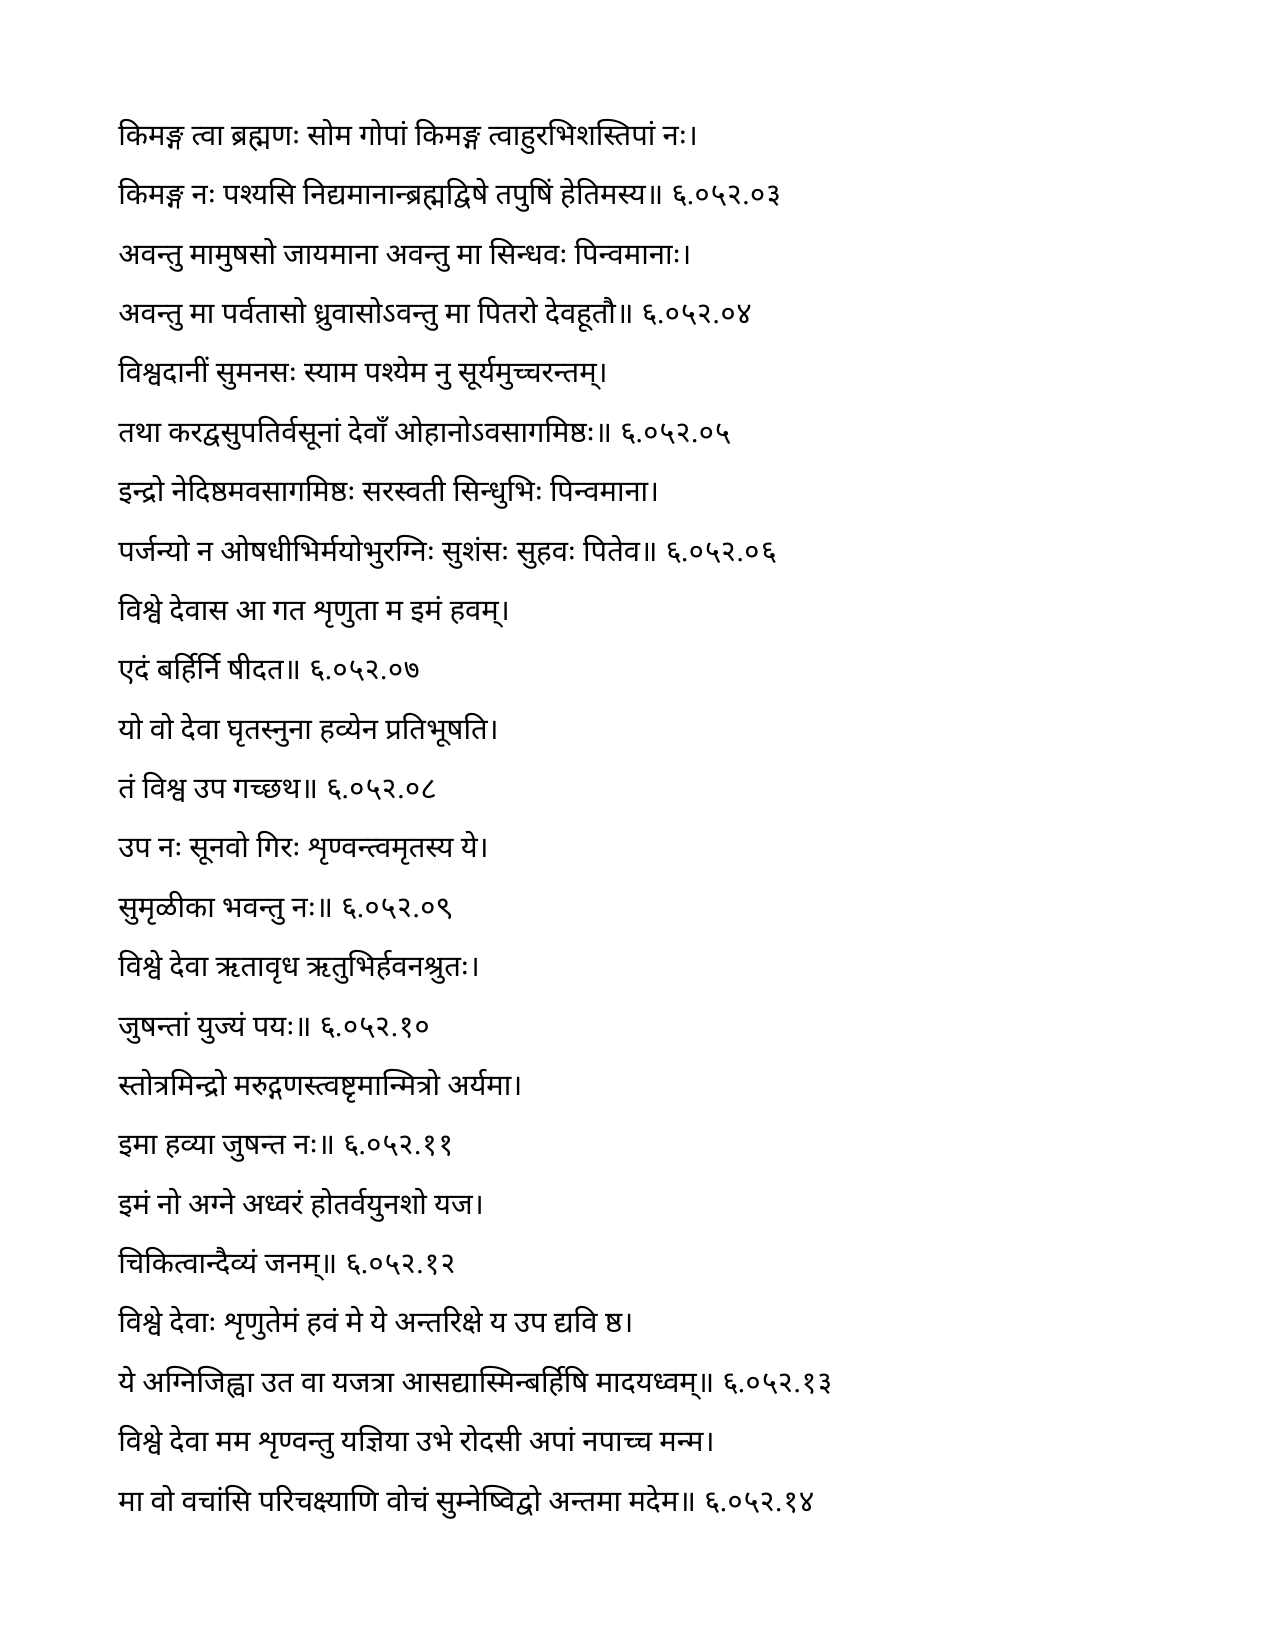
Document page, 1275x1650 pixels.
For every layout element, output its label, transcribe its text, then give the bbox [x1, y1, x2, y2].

text पर्जन्यो न ओषधीभिर्मयोभुरग्निः सुशंसः सुहवः पितेव॥ ६.०५२.०६ [118, 534, 1157, 567]
text इमं नो अग्ने अध्वरं होतर्वयुनशो यज। [118, 1187, 1157, 1220]
text उप नः सूनवो गिरः शृण्वन्त्वमृतस्य ये। [206, 831, 1157, 864]
text विश्वे देवास आ गत शृणुता म इमं हवम्। [118, 593, 1157, 627]
text उप नः सूनवो गिरः शृण्वन्त्वमृतस्य ये। [322, 841, 403, 864]
text चिकित्वान्दैव्यं जनम्॥ ६.०५२.१२ [118, 1246, 1157, 1280]
text किमङ्ग त्वा ब्रह्मणः सोम गोपां किमङ्ग त्वाहुरभिशस्तिपां नः। [118, 118, 1157, 152]
text इन्द्रो नेदिष्ठमवसागमिष्ठः सरस्वती सिन्धुभिः पिन्वमाना। [118, 474, 1157, 508]
text एदं बर्हिर्नि षीदत॥ ६.०५२.०७ [118, 652, 1157, 686]
text स्तोत्रमिन्द्रो मरुद्गणस्त्वष्टृमान्मित्रो अर्यमा। [118, 1068, 1157, 1102]
text सुमृळीका भवन्तु नः॥ ६.०५२.०९ [118, 890, 1157, 923]
text अवन्तु मामुषसो जायमाना अवन्तु मा सिन्धवः पिन्वमानाः। [118, 237, 1157, 270]
text विश्वे देवाः शृणुतेमं हवं मे ये अन्तरिक्षे य उप द्यवि ष्ठ। [262, 1306, 1157, 1339]
text ये अग्निजिह्वा उत वा यजत्रा आसद्यास्मिन्बर्हिषि मादयध्वम्॥ ६.०५२.१३ [118, 1365, 1157, 1398]
text विश्वदानीं सुमनसः स्याम पश्येम नु सूर्यमुच्चरन्तम्। [118, 356, 490, 389]
text जुषन्तां युज्यं पयः॥ ६.०५२.१० [118, 1009, 1157, 1042]
text उप नः सूनवो गिरः शृण्वन्त्वमृतस्य ये। [118, 831, 243, 864]
text विश्वदानीं सुमनसः स्याम पश्येम नु सूर्यमुच्चरन्तम्। [490, 356, 1157, 389]
text इमा हव्या जुषन्त नः॥ ६.०५२.११ [118, 1127, 1157, 1161]
text विश्वे देवा मम शृण्वन्तु यज्ञिया उभे रोदसी अपां नपाच्च मन्म। [118, 1424, 1157, 1458]
text किमङ्ग नः पश्यसि निद्यमानान्ब्रह्मद्विषे तपुषिं हेतिमस्य॥ ६.०५२.०३ [118, 177, 1157, 211]
text तं विश्व उप गच्छथ॥ ६.०५२.०८ [118, 771, 1157, 805]
text विश्वे देवा ऋतावृध ऋतुभिर्हवनश्रुतः। [118, 949, 1157, 983]
text अवन्तु मा पर्वतासो ध्रुवासोऽवन्तु मा पितरो देवहूतौ॥ ६.०५२.०४ [118, 296, 1157, 330]
text तथा करद्वसुपतिर्वसूनां देवाँ ओहानोऽवसागमिष्ठः॥ ६.०५२.०५ [118, 415, 1157, 448]
text विश्वे देवाः शृणुतेमं हवं मे ये अन्तरिक्षे य उप द्यवि ष्ठ। [118, 1306, 276, 1339]
text यो वो देवा घृतस्नुना हव्येन प्रतिभूषति। [118, 712, 1157, 745]
text मा वो वचांसि परिचक्ष्याणि वोचं सुम्नेष्विद्वो अन्तमा मदेम॥ ६.०५२.१४ [118, 1484, 1157, 1517]
